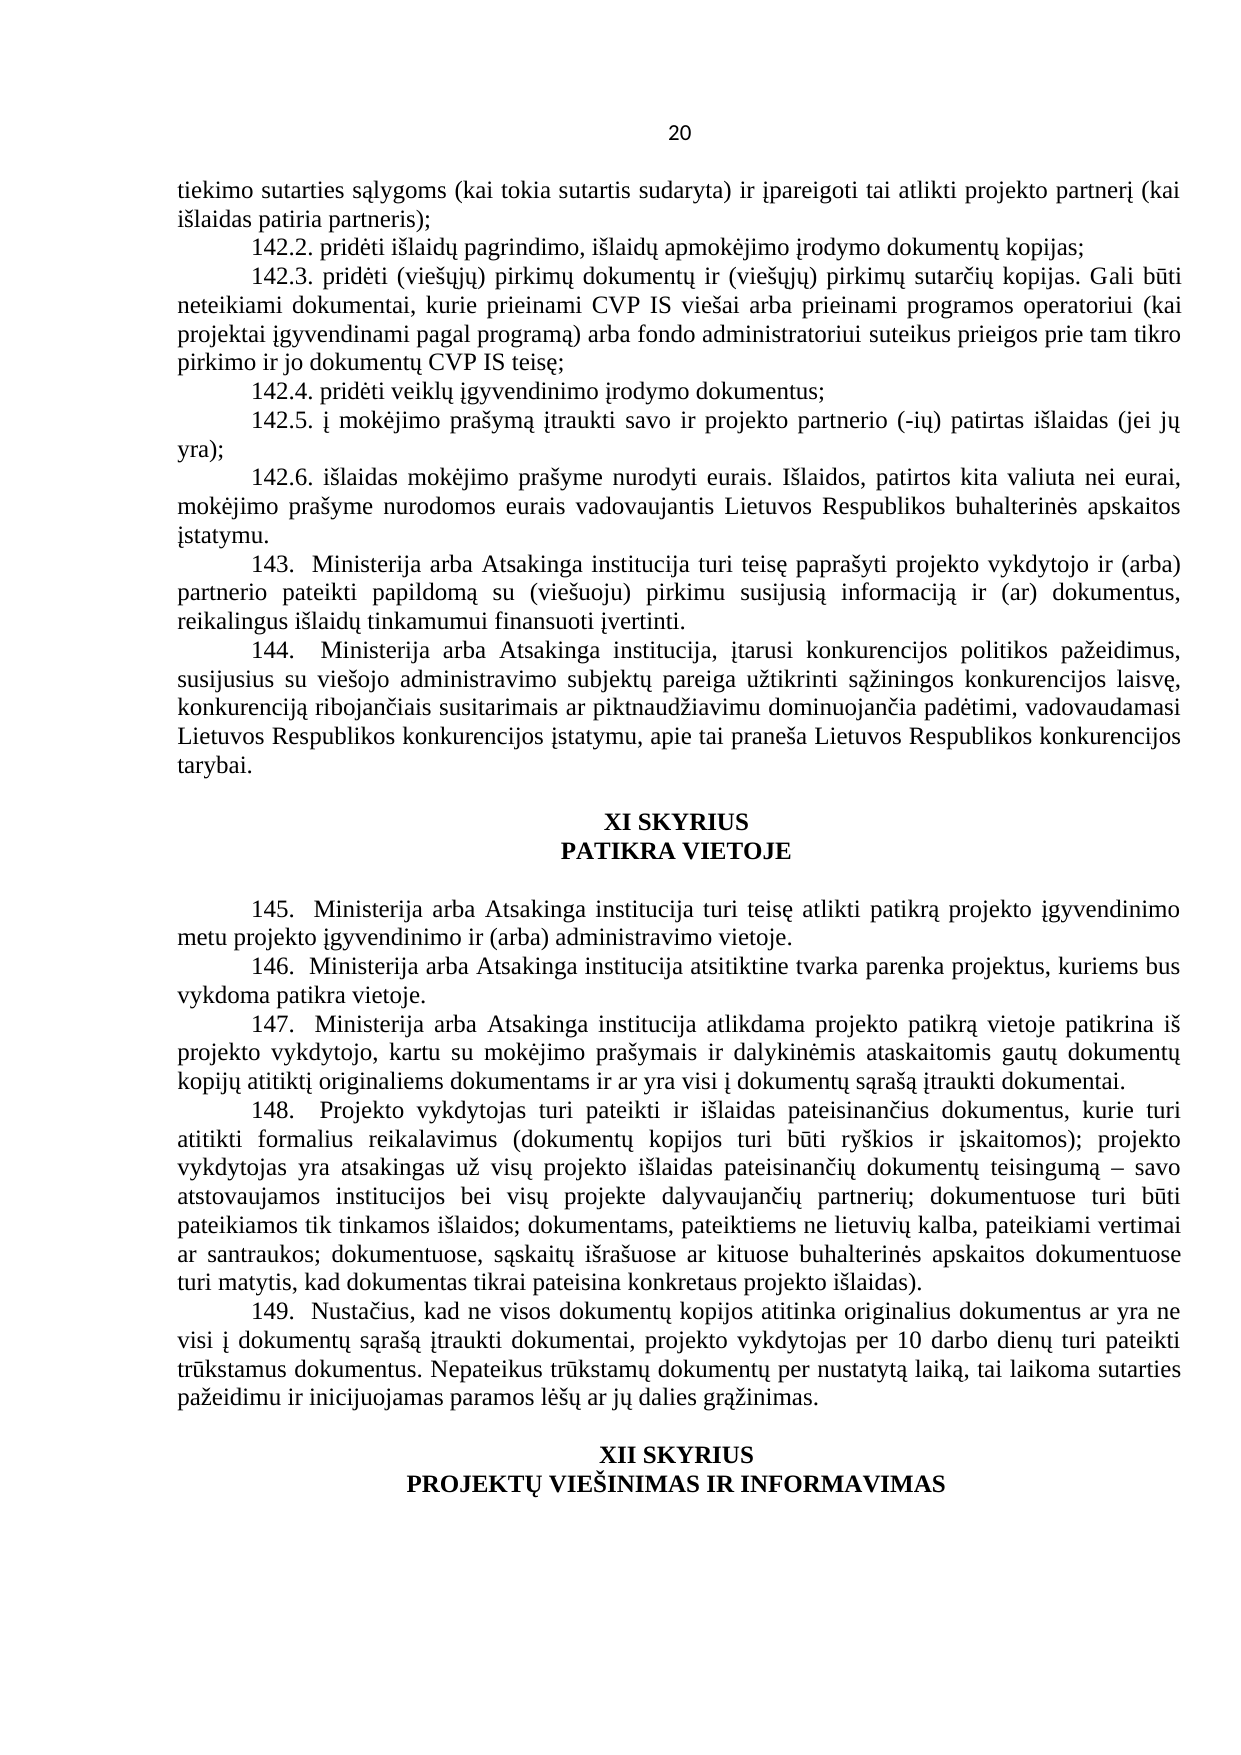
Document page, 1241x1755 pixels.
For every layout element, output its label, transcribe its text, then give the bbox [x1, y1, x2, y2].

text tiekimo sutarties sąlygoms (kai tokia sutartis sudaryta) ir įpareigoti tai atlikti projekto partnerį (kai išlaidas patiria partneris); [177, 175, 1182, 232]
text 142.2. pridėti išlaidų pagrindimo, išlaidų apmokėjimo įrodymo dokumentų kopijas; [177, 232, 1182, 261]
text 142.4. pridėti veiklų įgyvendinimo įrodymo dokumentus; [177, 376, 1182, 405]
text 147. Ministerija arba Atsakinga institucija atlikdama projekto patikrą vietoje patikrina iš projekto vykdytojo, kartu su mokėjimo prašymais ir dalykinėmis ataskaitomis gautų dokumentų kopijų atitiktį originaliems dokumentams ir ar yra visi į dokumentų sąrašą įtraukti dokumentai. [177, 1009, 1182, 1095]
text XII SKYRIUS [177, 1440, 1182, 1469]
text 142.5. į mokėjimo prašymą įtraukti savo ir projekto partnerio (-ių) patirtas išlaidas (jei jų yra); [177, 405, 1182, 462]
text PROJEKTŲ VIEŠINIMAS IR INFORMAVIMAS [177, 1469, 1182, 1497]
text 143. Ministerija arba Atsakinga institucija turi teisę paprašyti projekto vykdytojo ir (arba) partnerio pateikti papildomą su (viešuoju) pirkimu susijusią informaciją ir (ar) dokumentus, reikalingus išlaidų tinkamumui finansuoti įvertinti. [177, 549, 1182, 635]
text 149. Nustačius, kad ne visos dokumentų kopijos atitinka originalius dokumentus ar yra ne visi į dokumentų sąrašą įtraukti dokumentai, projekto vykdytojas per 10 darbo dienų turi pateikti trūkstamus dokumentus. Nepateikus trūkstamų dokumentų per nustatytą laiką, tai laikoma sutarties pažeidimu ir inicijuojamas paramos lėšų ar jų dalies grąžinimas. [177, 1296, 1182, 1411]
text 145. Ministerija arba Atsakinga institucija turi teisę atlikti patikrą projekto įgyvendinimo metu projekto įgyvendinimo ir (arba) administravimo vietoje. [177, 894, 1182, 951]
text XI SKYRIUS [177, 807, 1182, 836]
text 142.3. pridėti (viešųjų) pirkimų dokumentų ir (viešųjų) pirkimų sutarčių kopijas. Gali būti neteikiami dokumentai, kurie prieinami CVP IS viešai arba prieinami programos operatoriui (kai projektai įgyvendinami pagal programą) arba fondo administratoriui suteikus prieigos prie tam tikro pirkimo ir jo dokumentų CVP IS teisę; [177, 261, 1182, 376]
text 148. Projekto vykdytojas turi pateikti ir išlaidas pateisinančius dokumentus, kurie turi atitikti formalius reikalavimus (dokumentų kopijos turi būti ryškios ir įskaitomos); projekto vykdytojas yra atsakingas už visų projekto išlaidas pateisinančių dokumentų teisingumą – savo atstovaujamos institucijos bei visų projekte dalyvaujančių partnerių; dokumentuose turi būti pateikiamos tik tinkamos išlaidos; dokumentams, pateiktiems ne lietuvių kalba, pateikiami vertimai ar santraukos; dokumentuose, sąskaitų išrašuose ar kituose buhalterinės apskaitos dokumentuose turi matytis, kad dokumentas tikrai pateisina konkretaus projekto išlaidas). [177, 1095, 1182, 1296]
text PATIKRA VIETOJE [177, 836, 1182, 865]
text 146. Ministerija arba Atsakinga institucija atsitiktine tvarka parenka projektus, kuriems bus vykdoma patikra vietoje. [177, 951, 1182, 1009]
text 144. Ministerija arba Atsakinga institucija, įtarusi konkurencijos politikos pažeidimus, susijusius su viešojo administravimo subjektų pareiga užtikrinti sąžiningos konkurencijos laisvę, konkurenciją ribojančiais susitarimais ar piktnaudžiavimu dominuojančia padėtimi, vadovaudamasi Lietuvos Respublikos konkurencijos įstatymu, apie tai praneša Lietuvos Respublikos konkurencijos tarybai. [177, 635, 1182, 779]
text 142.6. išlaidas mokėjimo prašyme nurodyti eurais. Išlaidos, patirtos kita valiuta nei eurai, mokėjimo prašyme nurodomos eurais vadovaujantis Lietuvos Respublikos buhalterinės apskaitos įstatymu. [177, 462, 1182, 549]
